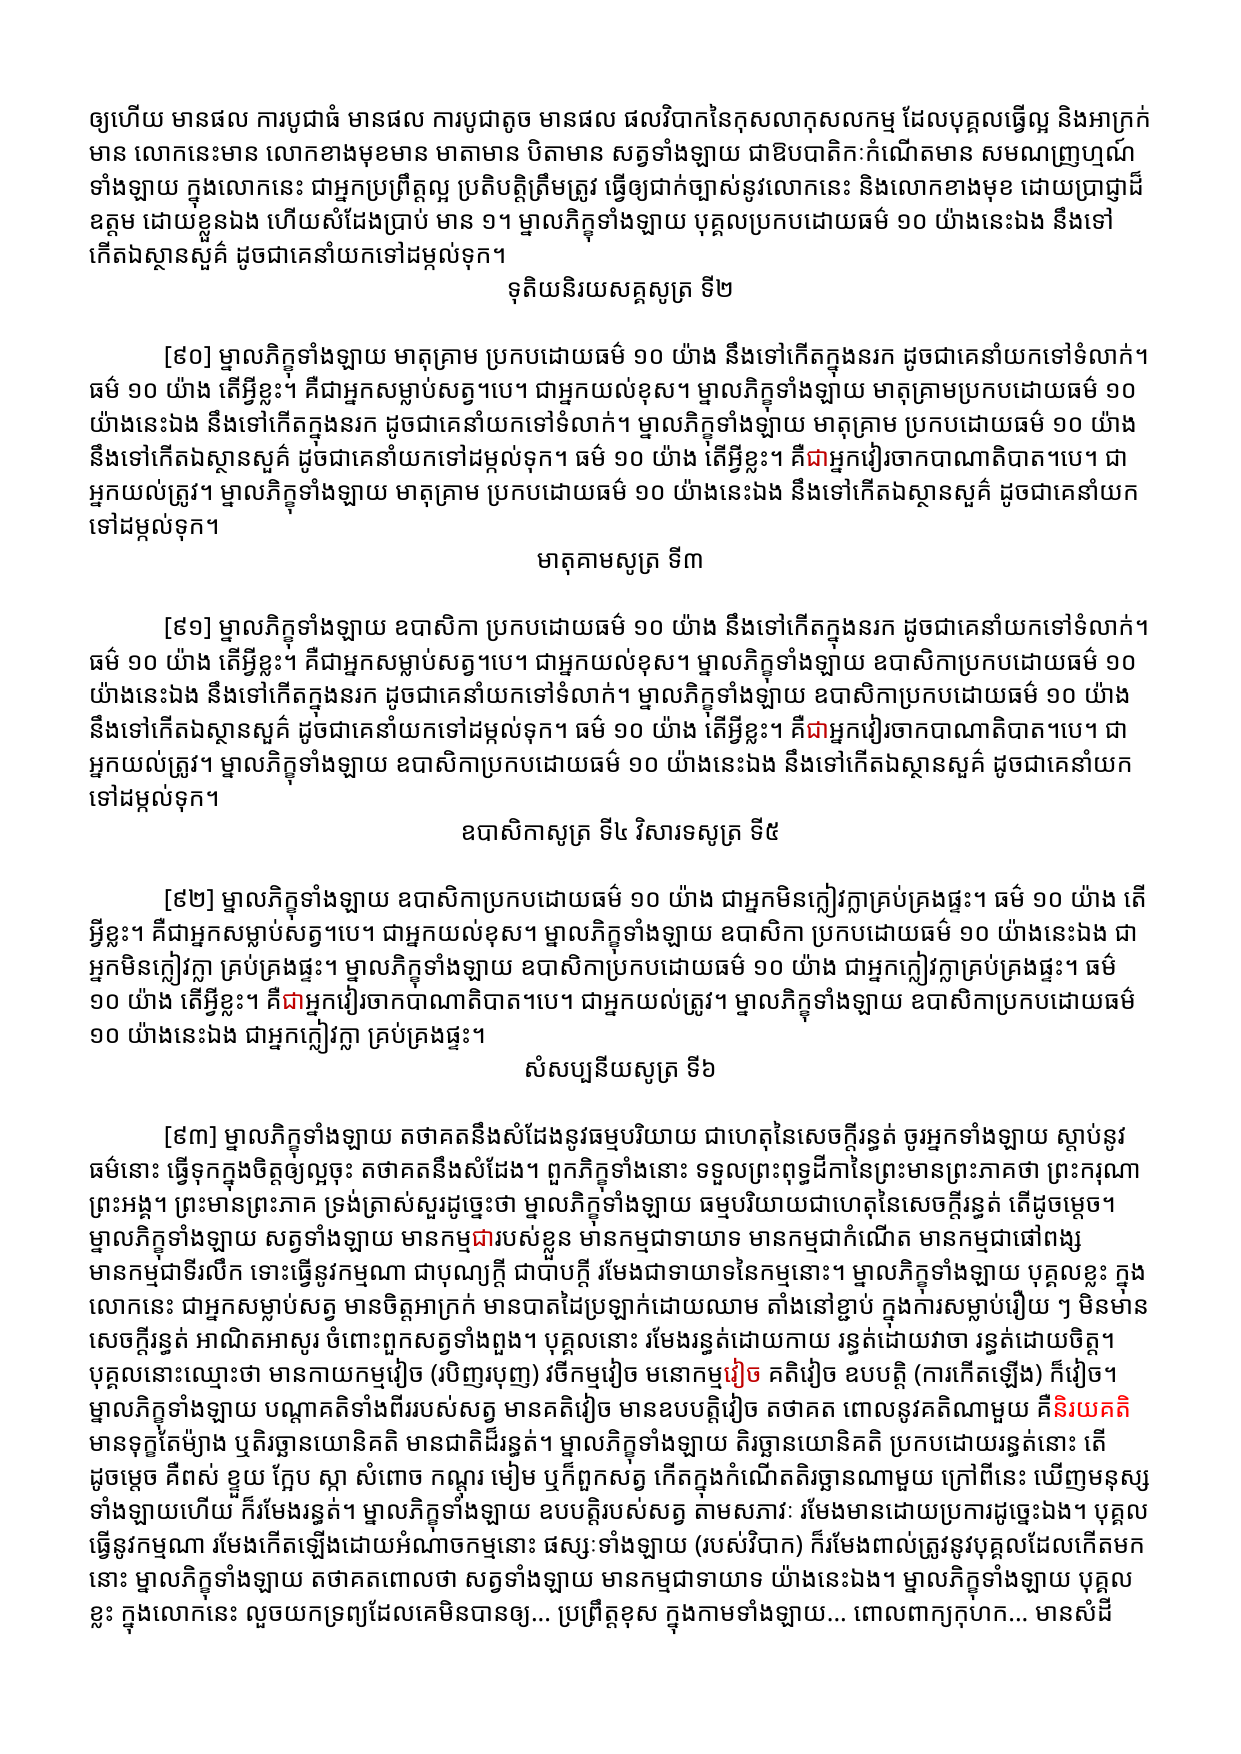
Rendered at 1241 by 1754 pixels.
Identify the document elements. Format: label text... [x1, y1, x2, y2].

text សំសប្បនីយសូត្រ ទី៦ [88, 1051, 1152, 1085]
text ឧបាសិកាសូត្រ ទី៤ វិសារទសូត្រ ទី៥ [88, 813, 1152, 847]
text [៩២] ម្នាលភិក្ខុទាំងឡាយ ឧបាសិកា​ប្រកបដោយ​ធម៌ ១០ យ៉ាង ជា​អ្នកមិន​ក្លៀវក្លា​គ្រប់គ្រង​ផ្ទះ។ ធម៌ ១០ យ៉ាង តើអ្វីខ្លះ។ គឺជាអ្នក​សម្លាប់​សត្វ។បេ។ ជាអ្នក​យល់ខុស។ ម្នាលភិក្ខុទាំងឡាយ ឧបាសិកា ប្រកប​ដោយធម៌ ១០ យ៉ាងនេះឯង ជាអ្នក​មិន​ក្លៀវក្លា គ្រប់គ្រងផ្ទះ។ ម្នាលភិក្ខុ​ទាំងឡាយ ឧបាសិកា​ប្រកប​ដោយធម៌ ១០ យ៉ាង ជាអ្នក​ក្លៀវក្លា​គ្រប់គ្រងផ្ទះ។ ធម៌ ១០ យ៉ាង តើអ្វីខ្លះ។ គឺជាអ្នកវៀរ​ចាក​បាណាតិបាត។បេ។ ជាអ្នក​យល់​ត្រូវ។ ម្នាលភិក្ខុ​ទាំងឡាយ ឧបាសិកា​ប្រកប​ដោយធម៌ ១០ យ៉ាង​នេះឯង ជាអ្នក​ក្លៀវក្លា គ្រប់គ្រងផ្ទះ។ [88, 880, 1152, 1051]
text [៩១] ម្នាលភិក្ខុទាំងឡាយ ឧបាសិកា ប្រកប​ដោយធម៌ ១០ យ៉ាង នឹង​ទៅកើត​ក្នុង​នរក ដូចជាគេ​នាំយក​ទៅទំលាក់។ ធម៌ ១០ យ៉ាង តើអ្វីខ្លះ។ គឺជាអ្នក​សម្លាប់សត្វ។បេ។ ជាអ្នក​យល់ខុស។ ម្នាលភិក្ខុ​ទាំងឡាយ ឧបាសិកា​ប្រកប​ដោយធម៌ ១០ យ៉ាងនេះឯង នឹង​ទៅកើត​ក្នុងនរក ដូចជាគេ​នាំយកទៅ​ទំលាក់។ ម្នាលភិក្ខុ​ទាំងឡាយ ឧបាសិកា​ប្រកប​ដោយ​ធម៌ ១០ យ៉ាង នឹង​ទៅកើត​ឯស្ថានសួគ៌ ដូចជា​គេនាំយក​ទៅដម្កល់​ទុក។ ធម៌ ១០ យ៉ាង តើអ្វីខ្លះ។ គឺជាអ្នកវៀរ​ចាក​បាណាតិបាត។បេ។ ជាអ្នក​យល់ត្រូវ។ ម្នាលភិក្ខុ​ទាំងឡាយ ឧបាសិកា​ប្រកប​ដោយធម៌ ១០ យ៉ាងនេះ​ឯង នឹង​ទៅកើត​ឯស្ថានសួគ៌ ដូចជា​គេនាំយក​ទៅដម្កល់​ទុក។ [88, 609, 1152, 813]
text [៩៣] ម្នាលភិក្ខុទាំងឡាយ តថាគតនឹង​សំដែងនូវ​ធម្មបរិយាយ ជា​ហេតុនៃ​សេចក្តី​រន្ធត់ ចូរអ្នក​ទាំងឡាយ ស្តាប់នូវ​ធម៌នោះ ធ្វើទុក​ក្នុងចិត្ត​ឲ្យល្អចុះ តថាគត​នឹងសំដែង។ ពួកភិក្ខុ​ទាំងនោះ ទទួល​ព្រះពុទ្ធដីកា​នៃ​ព្រះមានព្រះភាគ​ថា ព្រះករុណា ព្រះអង្គ។ ព្រះមាន​ព្រះភាគ ទ្រង់ត្រាស់​សួរដូច្នេះ​ថា ម្នាលភិក្ខុ​ទាំងឡាយ ធម្មបរិយាយ​ជាហេតុ​នៃសេចក្តី​រន្ធត់ តើ​ដូចម្តេច។ ម្នាលភិក្ខុ​ទាំងឡាយ សត្វទាំងឡាយ មានកម្ម​ជា​របស់ខ្លួន មានកម្ម​ជាទាយាទ មានកម្ម​ជាកំណើត មានកម្ម​ជាផៅពង្ស មានកម្ម​ជាទី​រលឹក ទោះធ្វើ​នូវ​កម្មណា ជាបុណ្យ​ក្តី ជាបាបក្តី រមែងជា​ទាយាទ​នៃកម្ម​នោះ។ ម្នាលភិក្ខុ​ទាំងឡាយ បុគ្គលខ្លះ ក្នុងលោកនេះ ជាអ្នក​សម្លាប់សត្វ មានចិត្ត​អាក្រក់ មានបាតដៃ​ប្រឡាក់​ដោយ​ឈាម តាំងនៅ​ខ្ជាប់ ក្នុងការ​សម្លាប់​រឿយ ៗ មិនមាន​សេចក្តីរន្ធត់ ​អាណិត​អាសូរ ចំពោះ​ពួកសត្វ​ទាំង​ពួង។ បុគ្គលនោះ រមែងរន្ធត់​ដោយកាយ រន្ធត់​ដោយវាចា រន្ធត់​ដោយចិត្ត។ បុគ្គលនោះ​ឈ្មោះថា មាន​កាយកម្មវៀច (របិញរបុញ) វចីកម្មវៀច មនោកម្មវៀ​ច គតិ​វៀច ឧបបត្តិ (ការកើតឡើង) ក៏វៀច។ ម្នាលភិក្ខុ​ទាំងឡាយ បណ្តាគតិ​ទាំងពីរ​របស់សត្វ មានគតិ​វៀច មានឧបបត្តិ​វៀច តថាគត ពោលនូវ​គតិណា​មួយ គឺនិរយគតិ មានទុក្ខ​តែម៉្យាង ឬ​តិរច្ឆានយោនិគតិ មានជាតិ​ដ៏រន្ធត់។ ម្នាលភិក្ខុ​ទាំងឡាយ តិរច្ឆានយោនិគតិ ប្រកប​ដោយ​រន្ធត់នោះ តើ​ដូចម្តេច គឺពស់ ខ្ទួយ ក្អែប ស្កា សំពោច កណ្តុរ មៀម ឬក៏​ពួក​សត្វ កើតក្នុង​កំណើត​តិរច្ឆាន​ណាមួយ ក្រៅពីនេះ ឃើញ​មនុស្ស​ទាំងឡាយ​ហើយ ក៏រមែង​រន្ធត់។ ម្នាលភិក្ខុ​ទាំងឡាយ ឧបបត្តិ​របស់សត្វ តាម​សភាវៈ​ រមែង​មាន​ដោយ​ប្រការ​ដូច្នេះ​ឯង។ បុគ្គល​ធ្វើនូវ​កម្មណា រមែង​កើតឡើង​ដោយ​អំណាច​កម្មនោះ ផស្សៈ​ទាំងឡាយ (របស់វិបាក) ក៏រមែង​ពាល់ត្រូវ​នូវបុគ្គល​ដែលកើត​មកនោះ ម្នាលភិក្ខុ​ទាំង​ឡាយ តថាគត​ពោលថា សត្វ​ទាំងឡាយ មានកម្ម​ជាទាយាទ យ៉ាង​នេះឯង។ ម្នាលភិក្ខុ​ទាំងឡាយ បុគ្គលខ្លះ ក្នុង​លោកនេះ លួចយក​ទ្រព្យដែល​គេមិនបានឲ្យ... ប្រព្រឹត្ត​ខុស ក្នុង​កាម​ទាំងឡាយ... ពោលពាក្យ​កុហក... មានសំដី​ញុះញង់... មាន​សំដី​អាក្រក់ ... ពោលពាក្យ​ឥត​ប្រយោជន៍... មានចិត្ត​ច្រើនដោយ​អភិជ្ឈា ... មានចិត្ត​ព្យាបាទ... ជា​មិច្ឆាទិដ្ឋិ យល់ឃើញ​សេចក្តី​វិបរឹតថា ទានដែល​បុគ្គល​ឲ្យហើយ មិនមាន​ផល ការបូជាធំ មិនមាន​ផល ការបូជាតូច មិនមាន​ផល ផលវិបាក​របស់​កុសលា​កុសលកម្ម ដែលសត្វ​ធ្វើល្អ និង​អាក្រក់ មិនមាន លោកនេះ មិនមាន លោកខាងមុខ មិនមាន មាតា​មិនមាន បិតា​មិនមាន សត្វទាំងឡាយ​ជា​ឱបបាតិកៈ​កំណើត មិនមាន សមណ​ញ្រហ្មណ៍​ទាំងឡាយ​ក្នុងលោក ​អ្នក​ប្រព្រឹត្តល្អ ប្រតិបត្តិ​ដោយ​ត្រឹមត្រូវ ធ្វើឲ្យជាក់​ច្បាស់នូវ​លោកនេះ និងលោក​ខាងមុខ ដោយប្រាជ្ញា​ដ៏ឧត្តម​របស់ខ្លួន ហើយ​សំដែង​ប្រាប់​ មិនមាន។ បុគ្គលនោះ រមែងរន្ធត់​ដោយកាយ រន្ធត់ដោយ​វាចា រន្ធត់​ដោយចិត្ត។ បុគ្គល​នោះ​ឈ្មោះថា មានកាយកម្ម​វៀច វចីកម្ម​វៀច មនោកម្មវៀច គតិវៀច ឧបបត្តិវៀច។ ម្នាលភិក្ខុ​ទាំងឡាយ បណ្តាគតិ​ពីរ​យ៉ាង​របស់សត្វ មានគតិវៀច មានឧបបត្តិវៀច តថាគត​ពោលគតិ​ណាមួយ គឺ​និរយគតិ មានទុក្ខ​តែម៉្យាង ឬ​តិរច្ឆានយោនិគតិ មានជាតិ​រន្ធត់។ ម្នាលភិក្ខុ​ទាំងឡាយ តិរច្ឆានយោនិគតិ ប្រកប​ដោយ​ជាតិរន្ធត់​នោះ តើអ្វី​ខ្លះ គឺពស់ ខ្ទួយ ក្អែប ស្កា សំពោច កណ្តុរ មៀម ឬក៏ពួក​សត្វកើត​ក្នុង​កំណើត​តិរច្ឆាន​ណាមួយ ក្រៅពី​នេះ ឃើញមនុស្ស​ហើយ រមែងរន្ធត់។ ម្នាលភិក្ខុ​ទាំងឡាយ ឧបបត្តិនៃសត្វ​តាម​សភាវៈ រមែង​មានដោយ​ប្រការ​ដូច្នេះឯង។ បុគ្គល​ធ្វើនូវ​កម្មណា រមែង​កើតដោយ​អំណាច​កម្មនោះ ផស្សៈ​ទាំងឡាយ (របស់វិបាក) រមែង​ពាល់ត្រូវ​នូវបុគ្គល​ដែលកើត​មកនោះ ម្នាលភិក្ខុ​ទាំងឡាយ តថាគត​ពោលថា សត្វ​ទាំងឡាយ មានកម្ម​ជាទាយាទ យ៉ាង​នេះឯង។ ម្នាលភិក្ខុ​ទាំងឡាយ សត្វទាំង​ឡាយ មានកម្ម​ជារបស់​ខ្លួន មាន​កម្មជា​ទាយាទ មានកម្ម​ជា​កំណើត មានកម្ម​ជាផៅពង្ស មានកម្ម​ជាទី​រលឹក ទោះធ្វើ​នូវកម្ម​ណា ជាបុណ្យក្តី ជា​បាបក្តី រមែង​ជាទាយាទ​នៃកម្ម​នោះ។ ម្នាលភិក្ខុ​ទាំងឡាយ បុគ្គលខ្លះ ក្នុង​លោកនេះ លះបង់​នូវ​បាណាតិបាត វៀរចាក​បាណាតិបាត មានអាជ្ញា​ដាក់ចុះ​ហើយ មានគ្រឿង​សស្រ្តាវុធ​ដាក់​ចុះ​ហើយ ជាអ្នក​អៀនខ្មាស មានសេចក្តី​អាណិត​អាសូរ មានសេចក្តី​អនុគ្រោះ ដោយ​ប្រយោជន៍​ដល់​សព្វសត្វ។ បុគ្គលនោះ រមែង​មិនរន្ធត់​ដោយកាយ មិនរន្ធត់​ដោយវាចា មិនរន្ធត់​ដោយចិត្ត។ បុគ្គល​នោះឈ្មោះថា មាន​កាយកម្ម​ត្រង់ វចីកម្ម​ត្រង់ មនោកម្មត្រង់ គតិត្រង់ ឧបបត្តិត្រង់។ ម្នាលភិក្ខុ​ទាំងឡាយ បណ្តាគតិ​ទាំងពីរ របស់សត្វ​មានគតិ​ត្រង់ មាន​ឧបបត្តិត្រង់ តថាគត​ពោលនូវ​គតិណាមួយ គឺសត្វ​ទាំងឡាយ​ដែល​មានសុខ​តែម៉្យាង ឬពួក​ត្រកូល​ខ្ពស់ ដែលជា​ត្រកូល​ខត្តិយមហាសាល ឬញ្រហ្មណ​មហាសាល ឬក៏​គហបតិ​មហាសាល ដែលជា​ត្រកូល​ស្តុកស្តម្ភ មានទ្រព្យ​ច្រើន មានភោគៈ​ច្រើន មានមាស​ និងប្រាក់​ច្រើន​ មានសម្បត្តិ និងគ្រឿង​ឧបករណ៍​ច្រើន មានទ្រព្យ និងស្រូវ​ច្រើន។ ម្នាលភិក្ខុ​ទាំងឡាយ ឧបបត្តិ​នៃសត្វ​តាមសភាវៈ រមែង​មានដោយ​ប្រការ​ដូច្នេះឯង។ បុគ្គល​ធ្វើនូវកម្ម​ណា រមែងកើត​ដោយអំណាច​កម្មនោះ ផស្សៈ​ទាំងឡាយ (របស់វិបាក) រមែង​ពាល់ត្រូវ​នូវបុគ្គល ដែល​កើតមក​នោះ ម្នាលភិក្ខុ​ទាំងឡាយ តថាគត​ពោលថា សត្វ​ទាំងឡាយ មានកម្ម​ជាទាយាទ យ៉ាងនេះឯង។ ម្នាលភិក្ខុ​ទាំងឡាយ បុគ្គលខ្លះ ក្នុងលោក​នេះ លះបង់​អទិន្នាទាន វៀរចាក​អទិន្នាទាន... លះបង់ការ​ប្រព្រឹត្តិខុស ក្នុងកាម​ទាំងឡាយ វៀរចាក​ការ​ប្រព្រឹត្តិ​ខុសក្នុង​កាម​ទាំងឡាយ... លះបង់​មុសាវាទ វៀរចាក​មុសាវាទ... លះបង់​បិសុណវាចា វៀរចាក​បិសុណវាចា... លះបង់​ផរុសវាចា វៀរចាក​ផរុសវាចា... លះបង់​សម្ផប្បលាបៈ វៀរចាក​សម្ផប្បលាបៈ... មិនច្រើន​ដោយ​អភិជ្ឈា... មានចិត្ត​មិនព្យាបាទ ... ជា​សម្មាទិដ្ឋិ មាន​សេចក្តី​យល់ឃើញ​មិន​វិបរឹតថា ទានដែល​បុគ្គលឲ្យ​ហើយ មានផល ការ​បូជាធំ មានផល ការបូជាតូច មានផល ផលវិបាក​របស់​កុសលាកុសល​កម្ម ដែលសត្វ​ធ្វើល្អ និងអាក្រក់ មាន លោកនេះ មាន លោកខាងមុខ មាន​ មាតាមាន បិតាមាន សត្វ​ទាំងឡាយ ជាឱបបាតិកៈ​កំណើត មាន ពួក​សមណញ្រហ្មណ៍​ទាំងឡាយ ជាអ្នក​ប្រព្រឹត្តល្អ ប្រតិបត្តិ​ដោយ​ត្រឹមត្រូវ ធ្វើឲ្យ​ជាក់ច្បាស់​នូវលោកនេះ និង​លោក​ខាងមុខ ដោយ​បញ្ញាដ៏ឧត្តម​របស់ខ្លួន​ ហើយ​សំដែងប្រាប់ មាន។ បុគ្គលនោះ រមែងមិន​រន្ធត់ដោយ​កាយ មិនរន្ធត់​ដោយ​វាចា មិនរន្ធត់​ដោយចិត្ត។ បុគ្គលនោះ​ឈ្មោះថា មាន​កាយកម្ម​ត្រង់ វចីកម្មត្រង់ មនោកម្មត្រង់ មានគតិត្រង់ មាន​ឧបបត្តិត្រង់។ ម្នាលភិក្ខុ​ទាំងឡាយ បណ្តា​គតិទាំងពីរ របស់សត្វ​មានគតិត្រង់ មាន​ឧបបត្តិត្រង់ តថាគត​ពោលនូវ​គតិណា​មួយ គឺ សត្វ​ទាំងឡាយ​ដែលមាន​សុខ​តែម៉្យាង ឬពួក​ត្រកូលខ្ពស់ ៗ ដែល​ជា​ត្រកូល​ខត្តិយ​មហាសាល ឬញ្រហ្មណ​មហាសាល ឬក៏​គហបតិ​មហាសាល ដែលជា​ត្រកូល​ស្តុកស្តម្ភ មាន​ទ្រព្យ​ច្រើន មានភោគៈ​ច្រើន មានមាស និងប្រាក់​ច្រើន មានសម្បត្តិ និង​គ្រឿង​ឧបករណ៍​ច្រើន មានទ្រព្យ និងស្រូវ​ច្រើន។ ម្នាលភិក្ខុ​ទាំងឡាយ ឧបបត្តិ​នៃសត្វ​តាមសភាវៈ រមែងមាន​ដោយប្រការ​ដូច្នេះ​ឯង។ បុគ្គលធ្វើ​នូវកម្មណា រមែង​កើតឡើង​ដោយ​អំណាច​កម្មនោះ ផស្សៈ​ទាំងឡាយ (របស់វិបាក) រមែង​ពាល់ត្រូវ​នូវបុគ្គល​ដែលកើត​មកនោះ ម្នាល​ភិក្ខុទាំង​ឡាយ តថាគត​ពោលថា សត្វទាំង​ឡាយ មានកម្ម​ជាទាយាទ យ៉ាងនេះ​ឯង។ ម្នាលភិក្ខុ​ទាំងឡាយ សត្វ​ទាំងឡាយ មានកម្ម​ជារបស់​ខ្លួន មាន​កម្មជា​ទាយាទ មានកម្ម​ជាកំណើត មានកម្ម​ជាផៅពង្ស មានកម្ម​ជាទីរលឹក ទោះធ្វើ​នូវកម្មណា ជាបុណ្យក្តី ជាបាបក្តី រមែងជា​ទាយាទ​នៃកម្ម​នោះ។ ម្នាលភិក្ខុ​ទាំងឡាយ នេះឯង​ឈ្មោះថា ធម្មបរិយាយ​ជាហេតុ​នៃសេចក្តី​រន្ធត់។ [88, 1118, 1152, 1629]
text [៨៩] ម្នាលភិក្ខុទាំងឡាយ បុគ្គលប្រកបដោយធម៌ ១០ យ៉ាង នឹង​ធ្លាក់​ទៅក្នុងនរក ដូចជា​គេនាំទៅ​ទំលាក់។ ធម៌ ១០ យ៉ាង ​តើអ្វីខ្លះ។ ម្នាលភិក្ខុ​ទាំងឡាយ បុគ្គលខ្លះ ក្នុងលោក​នេះ ជាអ្នក​សម្លាប់សត្វ អ្នកមាន​ចិត្ត​អាក្រក់ អ្នកមាន​បាតដៃ​ប្រឡាក់​ដោយ​ឈាម តាំងនៅ​ខ្ជាប់​ក្នុងការ​សម្លាប់​រឿយ ៗ មិនដល់​នូវសេចក្តី​អាណិត​អាសូរ ចំពោះ​សព្វសត្វ​ទាំងឡាយ ១ ជាអ្នក​លួចទ្រព្យ​គេ គឺថាជា​អ្នកកាន់​យកនូវ​គ្រឿង​ឧបករណ៍ ជា​សម្បត្តិនៃ​បុគ្គល​ដទៃ​ដែលគេ​មិនបាន​ឲ្យ ពោល​គឺការលួច ដែលជា​ទ្រព្យ​ឋិតនៅ​ក្នុង​ស្រុកក្តី ឋិតនៅ​ក្នុងព្រៃក្តី ១ ជាអ្នក​ប្រព្រឹត្ត​ខុស ក្នុងកាម​ទាំងឡាយ អ្នកដល់​នូវការ​ប្រព្រឹត្តិកន្លង​ចំពោះស្រ្តី​ទាំងឡាយ ដែលមាន​មាតារក្សា បិតារក្សា បងប្អូន​ប្រុសរក្សា បងប្អូន​ស្រី្តរក្សា ញាតិរក្សា ធម៌រក្សា ជាស្រ្តីមាន​ប្តី មានអាជ្ញា (កំណត់ទុក) ដោយ​ហោចទៅ សូម្បីតែ​ស្រ្តីដែលមាន​គេបំពាក់​កម្រងផ្កា ១ ជាអ្នក​និយាយ​កុហក ទោះបី​ឋិតនៅ​ក្នុងរោងក្តី ឋិតនៅ​ក្នុង​បរិសទ្យក្តី ឋិតនៅ​ក្នុងកណ្តាល​នៃញាតិ​ក្តី ឋិតនៅ​ក្នុងកណ្តាល​សេនីក្តី ឋិតនៅ​ក្នុងកណ្តាល​រាជត្រកូល​ក្តី ដែល​គេនាំមក​សួរជា​សាក្សីថា នែបុរស​អើយ ចូរអ្នក​ចូលមក​អាយ បើអ្នកដឹង​នូវ​ហេតុណា ចូរនិយាយ​ប្រាប់ហេតុ​នោះ បុរសនោះ កាល​បើមិនដឹង ក៏​និយាយថា ខ្ញុំដឹង ក៏មាន កាលបើដឹង និយាយថា ខ្ញុំមិនដឹង ក៏មាន កាល​បើមិន​ឃើញ និយាយថា ខ្ញុំឃើញ​ក៏មាន កាលបើ​ឃើញ និយាយថា ខ្ញុំមិន​ឃើញក៏មាន ជាអ្នក​ពោលនូវ​ពាក្យកុហក​ទាំងដឹង​ខ្លួនដូច្នេះ ព្រោះហេតុនៃ​ខ្លួនក្តី ព្រោះហេតុ​នៃបុគ្គល​ដទៃក្តី ព្រោះហេតុ​សំណូក គឺ អាមិសៈ​បន្តិចបន្តួចក្តី ១ ជាអ្នក​ពោលពាក្យ​ញុះញង់ គឺ ឮពាក្យ​អំពីសំណាក់​ជននេះ ហើយនាំ​ទៅប្រាប់​ជនឯណោះ ដើម្បី​នឹង​បំបែកជន​ទាំងនេះ ឬឮពាក្យ អំពី​សំណាក់​ជន​ឯណោះ មកប្រាប់​ជន​ឯណេះ ដើម្បីនឹង​បំបែកជន​ឯណោះ ជាអ្នក​បំបែក​នូវពួក​ជនដែល​ព្រមព្រៀង​គ្នា អ្នកជំរុលពួក​ជន ដែល​បែកគ្នា​ហើយ អ្នកត្រេកអរ​ក្នុងពួក មាន​តម្រេក​ក្នុងពួក អ្នករីករាយ​ក្នុងពួក អ្នកពោល​វាចាធ្វើឲ្យ​ប្រកាន់​ពួកដូច្នេះ អ្នកពោល​ពាក្យអាក្រក់ អ្នកពោល​ពាក្យទ្រគោះ ខ្មោះខ្មួរ រោលរាល ដល់អ្នកដទៃ ដៀមដាម​ដល់អ្នក​ដទៃ ជាវាចា​ជិតសេចក្តី​ក្រោធ មិនប្រព្រឹត្តទៅ ដើម្បី​សមាធិ ១ ជាអ្នក​ពោលពាក្យ​​ឥតប្រយោជន៍ គឺពោល​ពាក្យខុស​កាល ពោលពាក្យ​មិនពិត ពោលពាក្យ​មិនមែន​ជាអត្ថ ពោលពាក្យ​មិនមែន​ជាធម៌ ពោលពាក្យ​មិនមែន​ជាវិន័យ ពាក្យដែល​មិនគួរ​ឲ្យអ្នកផង​តាំងទុក​ក្នុង​ហឫទ័យ ជាពាក្យ​ខុសកាល មិនមាន​គ្រឿងអាង មិនមាន​ទីបំផុត មិនប្រកប​ដោយ​ប្រយោជន៍ ១ ជាអ្នក​ច្រើនដោយ​អភិជ្ឈា សំឡឹង​គ្រឿង​ឧបករណ៍ ដែល​ជាសម្បត្តិ នៃបុគ្គល​ដទៃណា​ថា ឱហ្ន៎ គ្រឿង​ឧបករណ៍​នោះ គប្បីបាន​មកអញ ១ ជា​អ្នកមាន​ចិត្ត​ព្យាបាទ ជាអ្នក​មានតម្រិះ​ក្នុងចិត្ត​ដែលប្រទុស្ត​ហើយថា សត្វ​ទាំងឡាយ​នេះ ចូរលំបាក​ខ្លះ ចូរបែក​គ្នាខ្លះ ចូរសាបសូន្យ​ទៅខ្លះ កុំកើត​មានឡើយ​ខ្លះ ១ ជាអ្នក​មានគំនិត​យល់ខុស ជាអ្នក​យល់ឃើញ​សេចក្តី​វិបរឹតថា ទាន​ដែលបុគ្គល​ឲ្យហើយ មិនមាន​ផល ការបូជាធំ មិនមានផល ការបូជាតូច មិនមានផល ផលវិបាក​របស់​កុសលាកុសកកម្ម ដែល​សត្វធ្វើ​ល្អ និងធ្វើ​អាក្រក់​មិនមាន លោកនេះ​មិនមាន លោកខាង​មុខមិនមាន មាតាមិន​មាន បិតាមិនមាន សត្វទាំងឡាយ​ជាឱបបាតិកៈ​កំណើត មិនមាន សមណ​ញ្រហ្មណ៍​ទាំងឡាយ​ក្នុងលោក ​ជាអ្នក​ប្រព្រឹត្តល្អ ប្រតិបត្តិ​ដោយត្រឹមត្រូវ ធ្វើឲ្យជាក់​ច្បាស់នូវ​លោកនេះ និង​លោកខាង​មុខ ដោយប្រាជ្ញា​ដ៏ឧត្តម​របស់ខ្លួន ហើយ​សំដែងប្រាប់ មិនមាន ១។ ម្នាលភិក្ខុ​ទាំងឡាយ បុគ្គល​ប្រកប​ព្រម​ដោយធម៌ ១០ នេះឯង នឹង​ធ្លាក់ក្នុង​នរក ដូចជា​គេនាំ​យកទៅទំលាក់។ ម្នាលភិក្ខុ​ទាំងឡាយ បុគ្គល​ប្រកប​ដោយធម៌ ១០ យ៉ាង​នេះ នឹង​ទៅកើត​ឯស្ថានសួគ៌ ដូចជាគេ​នាំយកទៅ​ដម្កល់ទុក។ ធម៌ ១០ យ៉ាង​ តើអ្វីខ្លះ។ ម្នាលភិក្ខុ​ទាំងឡាយ បុគ្គលខ្លះ ក្នុងលោកនេះ លះបង់​បាណាតិបាត វៀរចាក​បាណាតិបាត មានអាជ្ញា​ដាក់ចុះ​ហើយ មានគ្រឿង​សស្រ្តាដាក់​ចុះហើយ ជាអ្នក​អៀនខ្មាស ដល់នូវ​សេចក្តី​អាណិត​អាសូរ អ្នកមាន​សេចក្តី​អនុគ្រោះ​ដោយ​ប្រយោជន៍ ដល់សព្វសត្វ ១ លះបង់​អទិន្នាទាន វៀរចាក​អទិន្នាទាន ជាអ្នក​មិនលួច​ទ្រព្យគេ​ដែលជា​គ្រឿង​ឧបករណ៍ គឺ​សម្បត្តិនៃ​បុគ្គលដទៃ ដែលជា​ទ្រព្យឋិត​នៅក្នុង​ស្រុកក្តី ឋិតនៅ​ក្នុង​ព្រៃក្តី ដែលគេ​មិនឲ្យ ពោល​គឺការលួច ១ លះបង់​កាមេសុ​មិច្ឆាចារ វៀរចាក​កាមេសុ មិច្ឆាចារ អ្នកមិនដល់​នូវការប្រព្រឹត្តិ​កន្លង​ចំពោះស្រ្តី​ទាំងឡាយ ដែលមាន​មាតារក្សា បិតារក្សា បងប្អូន​ប្រុសរក្សា បងប្អូនស្រី្ត​រក្សា ញាតិរក្សា ធម៌រក្សា ជាស្រ្តីមានប្តី​ មានអាជ្ញា (កំណត់ទុក) ដោយ​ហោចទៅ សូម្បីតែ​ស្រ្តីដែល​គេបំពាក់​កម្រងផ្កា ១ លះបង់​នូវមុសាវាទ វៀរចាក​មុសាវាទ ទោះបី​ឋិតនៅ​ក្នុងរោងក្តី ឋិតនៅ​ក្នុងបរិសទ្យ​ក្តី ឋិតនៅ​ក្នុង​កណ្តាល​នៃញាតិ​ក្តី ឋិតនៅ​ក្នុងកណ្តាល​សេនីក្តី ឋិតនៅ​ក្នុងកណ្តាល​នៃ​រាជត្រកូល​ក្តី ដែលគេ​នាំមក​សួរជា​សាក្សីថា នែបុរស​អើយ ចូរអ្នកមក​អាយ អ្នកដឹង​នូវហេតុ​ណា ចូរនិយាយ​ប្រាប់ហេតុ​នោះ បុរសនោះ កាល​មិនដឹង​ និយាយថា ខ្ញុំមិន​ដឹងក៏មាន កាលដឹង​ និយាយថា ខ្ញុំដឹងក៏មាន កាលមិនឃើញ និយាយថា ខ្ញុំមិនឃើញ​ក៏មាន កាលឃើញ និយាយថា ខ្ញុំឃើញ​ក៏មាន ជាអ្នក​មិនពោល​នូវពាក្យកុហក​ទាំងដឹង​ខ្លួនដូច្នេះ ព្រោះ​ហេតុនៃ​ខ្លួនក្តី ព្រោះហេតុ​នៃបុគ្គល​ដទៃក្តី ព្រោះហេតុ​សំណូក គឺអាមិសៈ​បន្តិចបន្តួច​ក្តី ១ លះបង់​នូវ​បិសុណវាចា វៀរចាក​បិសុណវាចា ឮពាក្យ​អំពីសំណាក់​ជននេះ ហើយមិន​នាំទៅ​ប្រាប់ជន​ឯណោះ ដើម្បីនឹង​បំបែកជន​ទាំងនេះ ឬ​ឮពាក្យ​អំពីសំណាក់​ជនឯណោះ មិននាំមក​ប្រាប់ដល់​ជននេះ ដើម្បី​នឹង​បំបែកជន​ឯណោះ ជាអ្នក​ផ្សះផ្សា​ពួកជនដែល​បែកគ្នា ឬជាអ្នក​ទំនុកបម្រុង​នូវពួកជន​ដែល​ព្រមព្រៀង ជាអ្នក​ត្រេកអរ ក្នុងការ​ព្រមព្រៀង ជាអ្នក​មានតម្រេក ក្នុងសេចក្តី​ព្រមព្រៀង ជាអ្នក​រីករាយ ក្នុង​ការព្រម​ព្រៀង ពោលវាចា​ដែលធ្វើ​ឲ្យកើត​សេចក្តី​ព្រមព្រៀងគ្នា ១ លះបង់​ផរុសវាចា វៀរចាក​ផរុសវាចា ជាអ្នក​ពោលតែវាចា​ដែលមិនមាន​ទោស ជាវាចា​ស្រួលដល់​ត្រចៀក គួរឲ្យ​គេស្រឡាញ់ ចូលទៅ​កាន់ហឫទ័យ ជាវាចាអ្នក​បុរី ជាទីស្រឡាញ់​នៃជនច្រើន ជាសំដី​ពេញចិត្ត​នៃជន​ច្រើន ១ លះបង់​នូវសម្ផប្បលាបៈ វៀរចាក​សម្ផប្បលាបៈ ជាអ្នកពោល​ត្រូវ​តាមកាល ពោលពាក្យ​ពិត ពោលពាក្យដែល​ជាអត្ថ ពោលពាក្យ​ដែល​ជាធម៌ ពោលពាក្យ​ដែលជា​វិន័យ ពោលពាក្យ​ដែលគួរឲ្យ​គេតាំងទុក ជាពាក្យត្រូវ​តាមកាល ប្រកប​ដោយគ្រឿង​អាង ជាវាចា​មានទីបំផុត ប្រកប​ព្រមដោយ​ប្រយោជន៍ ១ ជាអ្នក​មិនមាន​អភិជ្ឈា ជាអ្នក​មិនគយគន់​នូវគ្រឿង​ឧបករណ៍ ដែលជា​សម្បត្តិនៃ​បុគ្គល​ដទៃថា ឱហ្ន៎ គ្រឿង​ឧបករណ៍ ដែលជា​សម្បត្តិនៃ​បុគ្គល​ដទៃណា គ្រឿង​ឧបករណ៍​នោះ គប្បីបាន​មកអញ ដូច្នេះ​ឡើយ ១ ជាអ្នក​មានចិត្ត​មិនព្យាបាទ មានតម្រិះ​ក្នុងចិត្ត​ដែលទោស​មិន​ប្រទុស្ត​ថា សត្វ​ទាំងឡាយនេះ កុំចងពៀរ​គ្នា កុំព្យាបាទ​គ្នា កុំមាន​ទុក្ខ ចូរ​រក្សាខ្លួន ឲ្យបាន​សេចក្តី​សុខចុះ ១ ជាអ្នក​យល់ត្រូវ ឃើញ​សេចក្តី​មិនវិបរឹត​ថា ទានដែល​បុគ្គល​ឲ្យហើយ មានផល ការបូជាធំ មានផល ការបូជាតូច មានផល ផលវិបាក​នៃកុសលា​កុសលកម្ម ដែលបុគ្គល​ធ្វើល្អ និងអាក្រក់មាន​ លោកនេះ​មាន ​លោកខាង​មុខ​មាន មាតាមាន ​បិតាមាន សត្វ​ទាំងឡាយ ជា​ឱបបាតិកៈ​កំណើត​មាន ​សមណ​ញ្រហ្មណ៍​ទាំងឡាយ ក្នុងលោក​នេះ ជាអ្នក​ប្រព្រឹត្តល្អ ប្រតិបត្តិ​ត្រឹមត្រូវ ធ្វើឲ្យជាក់​ច្បាស់នូវ​លោកនេះ និង​លោក​ខាងមុខ ដោយ​ប្រាជ្ញា​ដ៏ឧត្តម ដោយខ្លួ​ន​ឯង ហើយ​សំដែង​ប្រាប់ មាន ១។ ម្នាលភិក្ខុ​ទាំងឡាយ បុគ្គល​ប្រកប​ដោយធម៌ ១០ យ៉ាង​នេះឯង នឹង​ទៅកើត​ឯស្ថានសួគ៌ ដូចជា​គេនាំយក​ទៅដម្កល់ទុក។ [88, 100, 1152, 271]
text មាតុគាមសូត្រ ទី៣ [88, 542, 1152, 576]
text [៩០] ម្នាលភិក្ខុទាំងឡាយ មាតុគ្រាម ប្រកបដោយធម៌ ១០ យ៉ាង នឹង​ទៅកើត​ក្នុងនរក ដូចជា​គេនាំយក​ទៅទំលាក់។ ធម៌ ១០ យ៉ាង តើអ្វីខ្លះ។ គឺជាអ្នក​សម្លាប់​សត្វ។បេ។ ជាអ្នក​យល់ខុស។ ម្នាលភិក្ខុ​ទាំងឡាយ មាតុគ្រាម​ប្រកប​ដោយធម៌ ១០ យ៉ាង​នេះឯង នឹង​ទៅកើត​ក្នុងនរក ដូចជាគេ​នាំយកទៅទំលាក់។ ម្នាលភិក្ខុ​ទាំងឡាយ មាតុគ្រាម ប្រកប​ដោយធម៌ ១០ យ៉ាង នឹង​ទៅកើត​ឯស្ថានសួគ៌ ដូចជា​គេនាំយក​ទៅដម្កល់ទុក។ ធម៌ ១០ យ៉ាង តើអ្វីខ្លះ។ គឺជាអ្នកវៀរ​ចាក​បាណាតិបាត។បេ។ ជាអ្នក​យល់ត្រូវ។ ម្នាលភិក្ខុ​ទាំងឡាយ មាតុគ្រាម ប្រកប​ដោយធម៌ ១០ យ៉ាង​នេះឯង នឹង​ទៅកើត​ឯស្ថានសួគ៌ ដូចជា​គេនាំយក​ទៅដម្កល់ទុក។ [88, 338, 1152, 542]
text ទុតិយនិរយសគ្គសូត្រ ទី២ [88, 271, 1152, 305]
